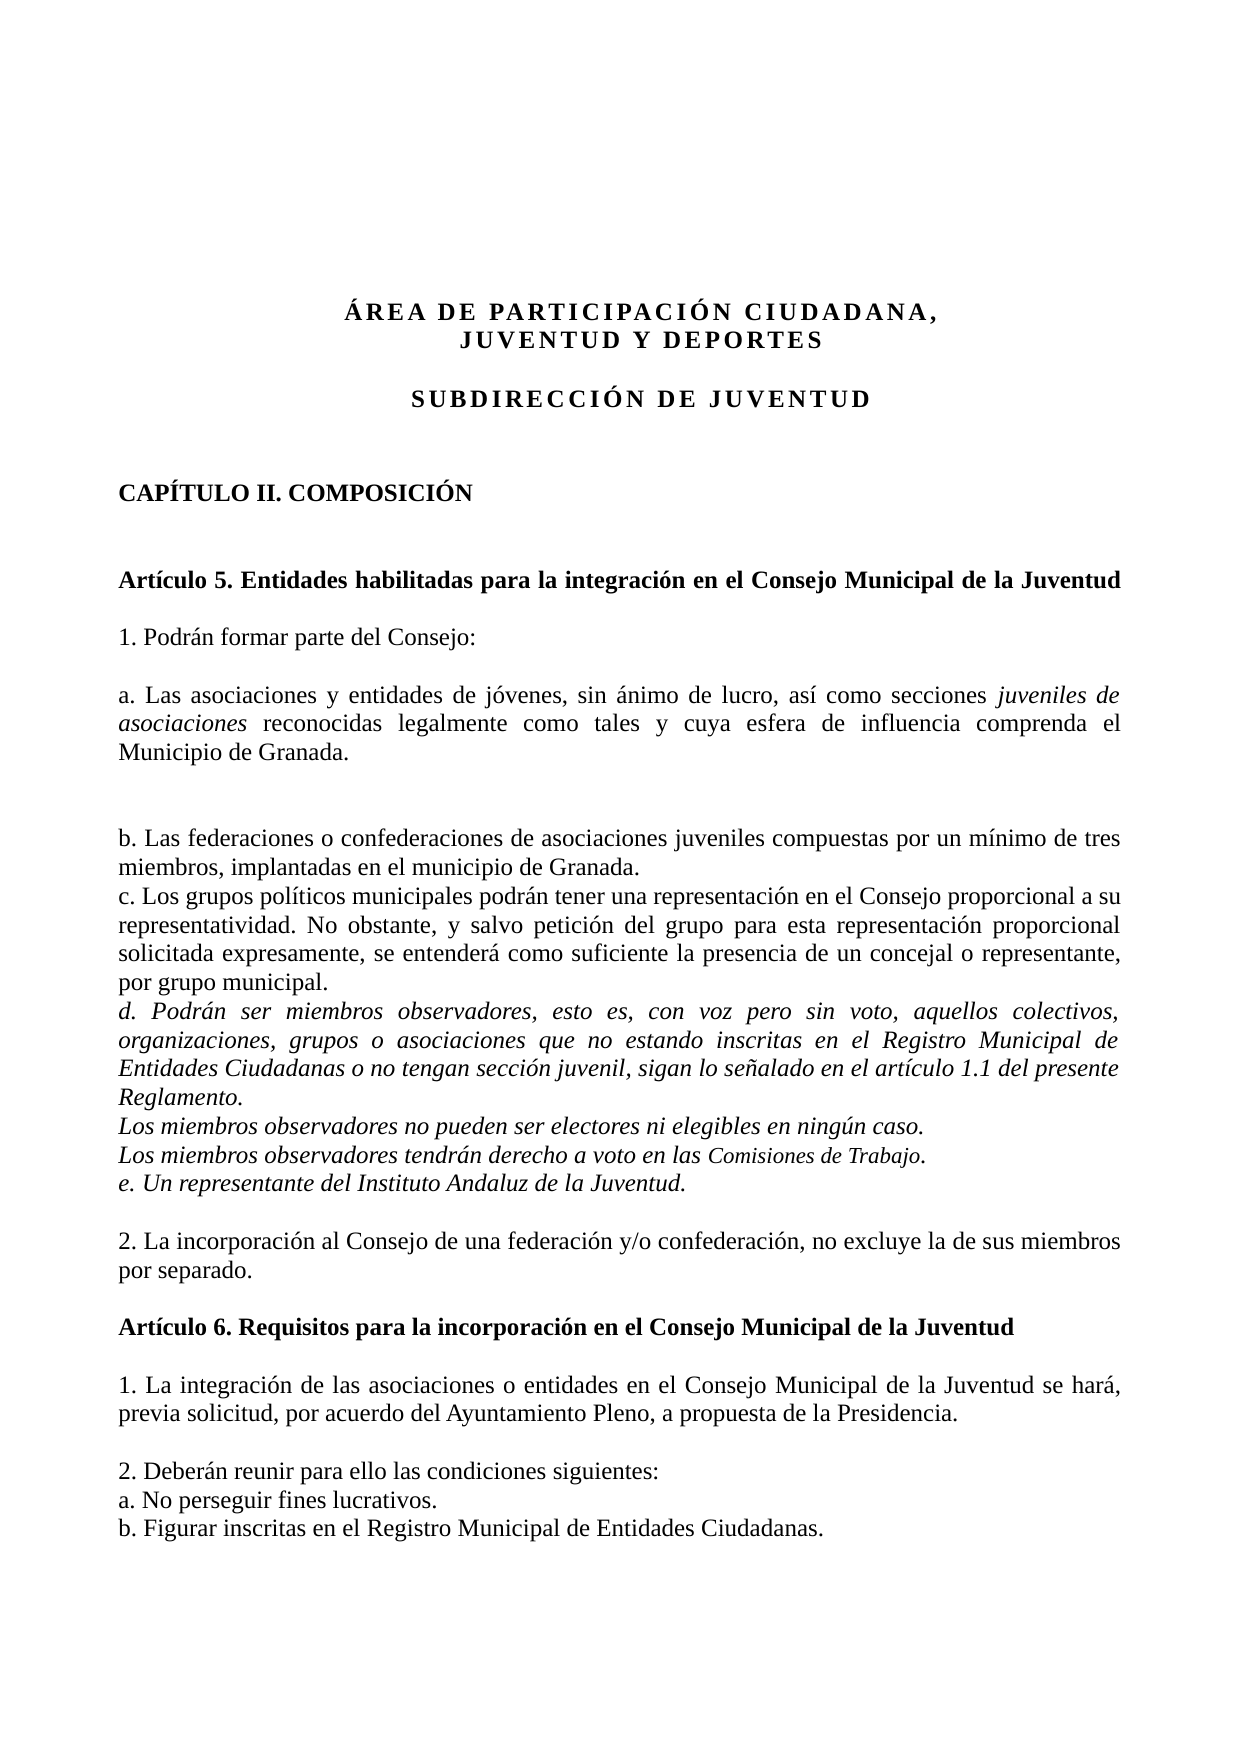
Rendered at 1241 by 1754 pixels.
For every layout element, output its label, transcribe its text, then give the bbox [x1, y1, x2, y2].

text 2. Deberán reunir para ello las condiciones siguientes: [118, 1456, 1122, 1485]
text a. Las asociaciones y entidades de jóvenes, sin ánimo de lucro, así como secciones juveniles de asociaciones reconocidas legalmente como tales y cuya esfera de influencia comprenda el Municipio de Granada. [118, 651, 1122, 766]
text e. Un representante del Instituto Andaluz de la Juventud. [118, 1168, 1122, 1197]
text Los miembros observadores no pueden ser electores ni elegibles en ningún caso. [118, 1111, 1122, 1140]
text d. Podrán ser miembros observadores, esto es, con voz pero sin voto, aquellos colectivos, organizaciones, grupos o asociaciones que no estando inscritas en el Registro Municipal de Entidades Ciudadanas o no tengan sección juvenil, sigan lo señalado en el artículo 1.1 del presente Reglamento. [118, 996, 1122, 1111]
text Artículo 5. Entidades habilitadas para la integración en el Consejo Municipal de la Juventud 1. Podrán formar parte del Consejo: [118, 507, 1122, 651]
text b. Las federaciones o confederaciones de asociaciones juveniles compuestas por un mínimo de tres miembros, implantadas en el municipio de Granada. [118, 823, 1122, 881]
text c. Los grupos políticos municipales podrán tener una representación en el Consejo proporcional a su representatividad. No obstante, y salvo petición del grupo para esta representación proporcional solicitada expresamente, se entenderá como suficiente la presencia de un concejal o representante, por grupo municipal. [118, 881, 1122, 996]
text b. Figurar inscritas en el Registro Municipal de Entidades Ciudadanas. [118, 1513, 1122, 1542]
text 2. La incorporación al Consejo de una federación y/o confederación, no excluye la de sus miembros por separado. [118, 1226, 1122, 1283]
text Los miembros observadores tendrán derecho a voto en las Comisiones de Trabajo. [118, 1140, 1122, 1168]
text 1. La integración de las asociaciones o entidades en el Consejo Municipal de la Juventud se hará, previa solicitud, por acuerdo del Ayuntamiento Pleno, a propuesta de la Presidencia. [118, 1370, 1122, 1427]
text Artículo 6. Requisitos para la incorporación en el Consejo Municipal de la Juventud [118, 1283, 1122, 1341]
text CAPÍTULO II. COMPOSICIÓN [118, 478, 1122, 507]
text a. No perseguir fines lucrativos. [118, 1485, 1122, 1513]
